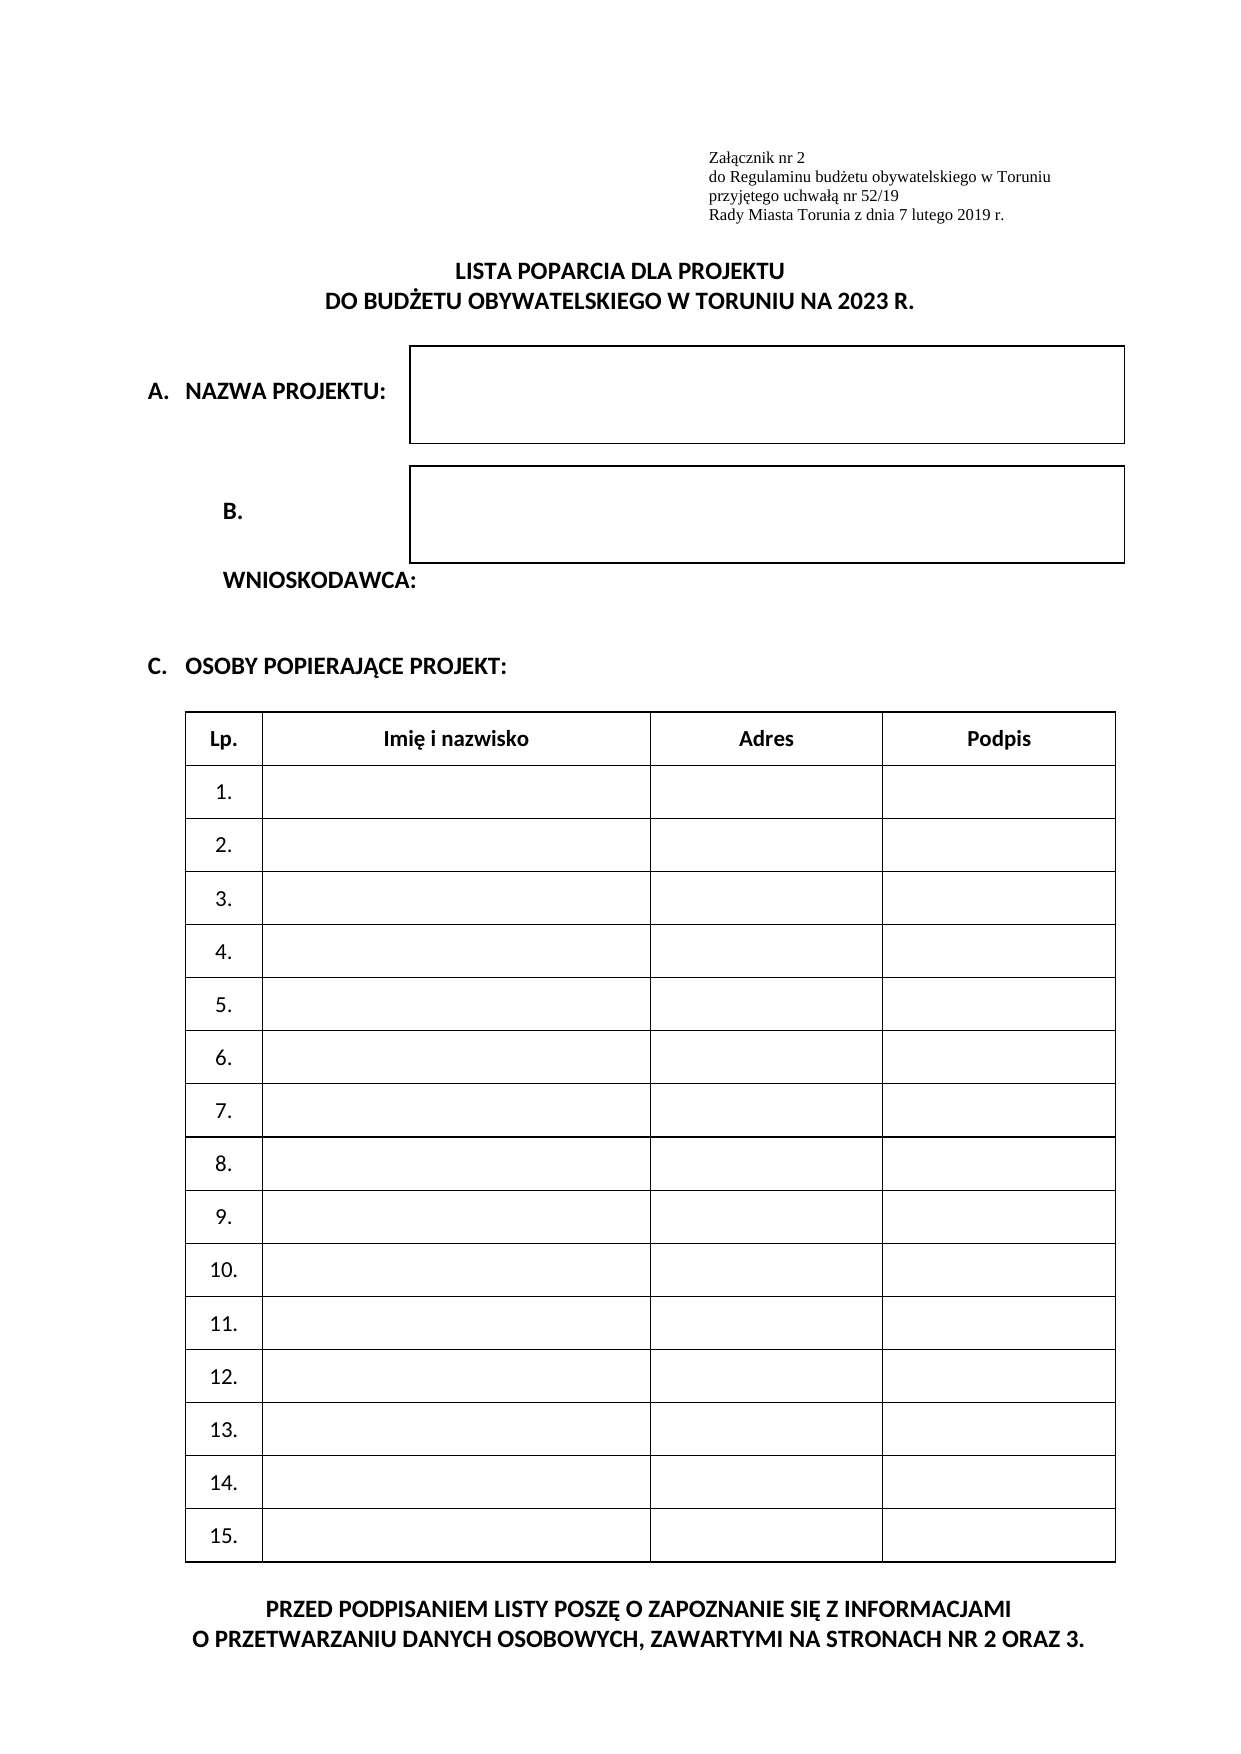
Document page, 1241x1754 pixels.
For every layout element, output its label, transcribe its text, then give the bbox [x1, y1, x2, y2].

text Załącznik nr 2 [148, 148, 1093, 167]
text PRZED PODPISANIEM LISTY POSZĘ O ZAPOZNANIE SIĘ Z INFORMACJAMI O PRZETWARZANIU DANYCH OSOBOWYCH, ZAWARTYMI NA STRONACH NR 2 ORAZ 3. [185, 1593, 1093, 1654]
table_cell [651, 1031, 882, 1083]
table_cell [263, 1456, 650, 1508]
table_cell [651, 925, 882, 977]
table_cell [883, 1138, 1115, 1189]
table_cell [883, 978, 1115, 1030]
table_cell 14. [186, 1456, 262, 1508]
table_cell [883, 1403, 1115, 1455]
table_cell [883, 1456, 1115, 1508]
text przyjętego uchwałą nr 52/19 [148, 186, 1093, 205]
table_cell 2. [186, 819, 262, 871]
table_cell [651, 1456, 882, 1508]
table_cell 3. [186, 872, 262, 924]
table_cell [651, 1084, 882, 1136]
table_header Adres [651, 713, 882, 764]
table_cell [651, 1191, 882, 1243]
table_cell [263, 1031, 650, 1083]
table_cell [263, 819, 650, 871]
table_cell [263, 1191, 650, 1243]
table_cell [651, 1297, 882, 1349]
text do Regulaminu budżetu obywatelskiego w Toruniu [148, 167, 1093, 186]
table_header Lp. [186, 713, 262, 764]
table_cell [263, 925, 650, 977]
table_cell 9. [186, 1191, 262, 1243]
table_cell [883, 766, 1115, 818]
table_cell [263, 766, 650, 818]
table_cell 7. [186, 1084, 262, 1136]
table_cell [263, 1509, 650, 1561]
table_cell [651, 819, 882, 871]
table_cell [883, 1191, 1115, 1243]
table_cell 1. [186, 766, 262, 818]
table_cell 10. [186, 1244, 262, 1296]
table_cell [883, 872, 1115, 924]
table_header Imię i nazwisko [263, 713, 650, 764]
table_cell 6. [186, 1031, 262, 1083]
table_cell [651, 1350, 882, 1402]
table_cell 8. [186, 1138, 262, 1189]
table_cell [883, 1509, 1115, 1561]
table_cell [883, 1031, 1115, 1083]
table_cell [883, 1297, 1115, 1349]
text Rady Miasta Torunia z dnia 7 lutego 2019 r. [148, 205, 1093, 224]
table_cell [651, 1509, 882, 1561]
table_cell [263, 1138, 650, 1189]
table_cell 4. [186, 925, 262, 977]
table_cell [651, 1403, 882, 1455]
table_cell [651, 1138, 882, 1189]
table_cell [263, 1244, 650, 1296]
table_cell [651, 872, 882, 924]
list WNIOSKODAWCA: [223, 495, 1093, 594]
table_cell [883, 1244, 1115, 1296]
table_cell [883, 1350, 1115, 1402]
table_cell [263, 872, 650, 924]
text LISTA POPARCIA DLA PROJEKTU [148, 255, 1093, 285]
table_cell 11. [186, 1297, 262, 1349]
text DO BUDŻETU OBYWATELSKIEGO W TORUNIU NA 2023 R. [148, 285, 1093, 316]
table_cell [263, 1297, 650, 1349]
table_cell [263, 1403, 650, 1455]
list OSOBY POPIERAJĄCE PROJEKT: [148, 650, 1093, 681]
table_cell 15. [186, 1509, 262, 1561]
table_cell 13. [186, 1403, 262, 1455]
table_cell [651, 766, 882, 818]
table_cell [883, 819, 1115, 871]
table_cell 12. [186, 1350, 262, 1402]
table_cell [263, 978, 650, 1030]
list NAZWA PROJEKTU: [148, 375, 409, 406]
table_header Podpis [883, 713, 1115, 764]
table_cell [651, 978, 882, 1030]
table_cell [883, 1084, 1115, 1136]
table_cell 5. [186, 978, 262, 1030]
table_cell [651, 1244, 882, 1296]
table_cell [263, 1084, 650, 1136]
table_cell [263, 1350, 650, 1402]
table_cell [883, 925, 1115, 977]
